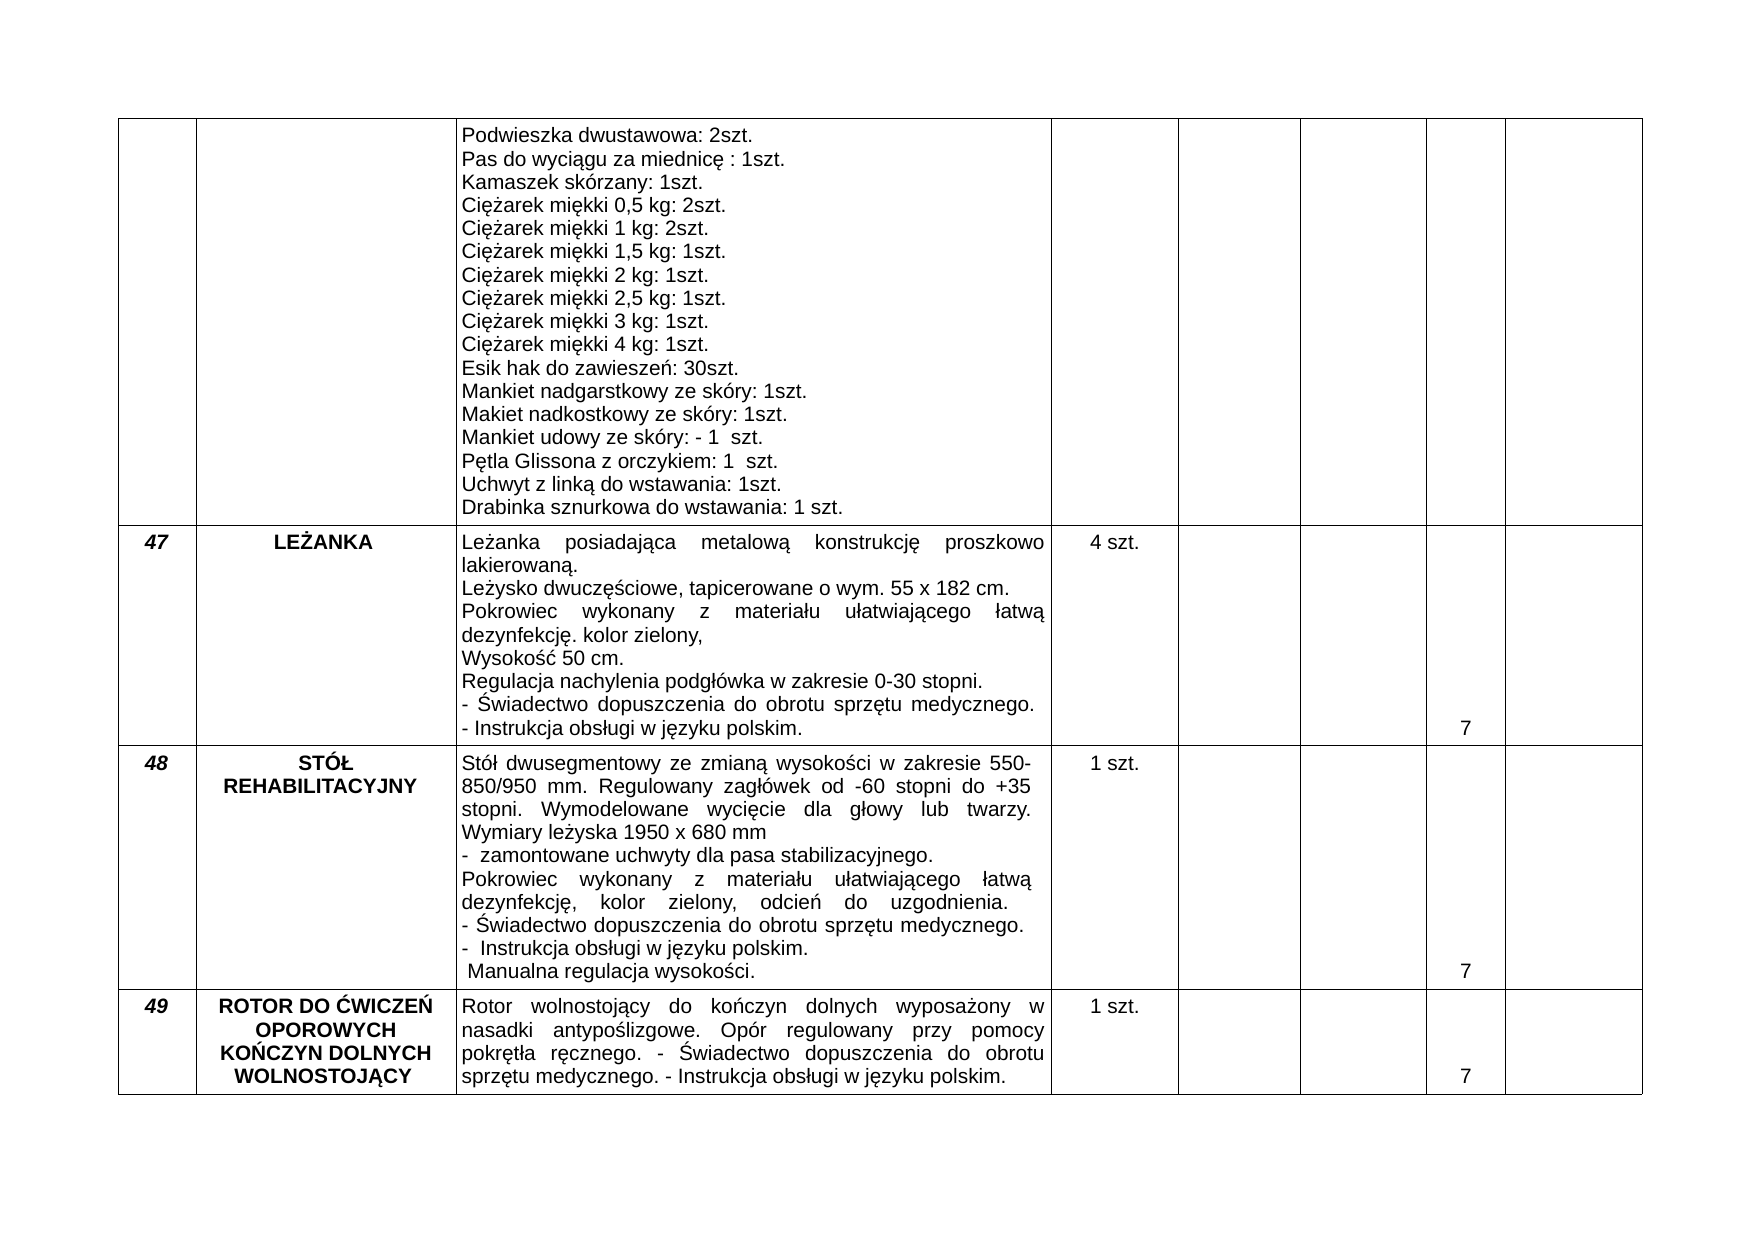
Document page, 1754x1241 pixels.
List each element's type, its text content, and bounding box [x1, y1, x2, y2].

table_cell [119, 119, 196, 524]
table_cell 49 [119, 990, 196, 1093]
table_cell [1179, 990, 1300, 1093]
table_cell [1301, 526, 1426, 745]
table_cell [1052, 119, 1178, 524]
table_cell [1179, 119, 1300, 524]
table_cell [1179, 746, 1300, 989]
table_cell [1179, 526, 1300, 745]
table_cell LEŻANKA [197, 526, 456, 745]
table_cell [1301, 119, 1426, 524]
table_cell Rotor wolnostojący do kończyn dolnych wyposażony w nasadki antypoślizgowe. Opór regulowany przy pomocy pokrętła ręcznego. - Świadectwo dopuszczenia do obrotu sprzętu medycznego. - Instrukcja obsługi w języku polskim. [457, 990, 1051, 1093]
table_cell 4 szt. [1052, 526, 1178, 745]
table_cell [1427, 119, 1505, 524]
table_cell [1506, 526, 1642, 745]
table_cell 7 [1427, 746, 1505, 989]
table_cell Stół dwusegmentowy ze zmianą wysokości w zakresie 550-850/950 mm. Regulowany zagłówek od -60 stopni do +35 stopni. Wymodelowane wycięcie dla głowy lub twarzy. Wymiary leżyska 1950 x 680 mm - zamontowane uchwyty dla pasa stabilizacyjnego. Pokrowiec wykonany z materiału ułatwiającego łatwą dezynfekcję, kolor zielony, odcień do uzgodnienia. - Świadectwo dopuszczenia do obrotu sprzętu medycznego. - Instrukcja obsługi w języku polskim. Manualna regulacja wysokości. [457, 746, 1051, 989]
table_cell 7 [1427, 990, 1505, 1093]
table_cell [1506, 990, 1642, 1093]
table_cell [1506, 119, 1642, 524]
table_cell Podwieszka dwustawowa: 2szt. Pas do wyciągu za miednicę : 1szt. Kamaszek skórzany: 1szt. Ciężarek miękki 0,5 kg: 2szt. Ciężarek miękki 1 kg: 2szt. Ciężarek miękki 1,5 kg: 1szt. Ciężarek miękki 2 kg: 1szt. Ciężarek miękki 2,5 kg: 1szt. Ciężarek miękki 3 kg: 1szt. Ciężarek miękki 4 kg: 1szt. Esik hak do zawieszeń: 30szt. Mankiet nadgarstkowy ze skóry: 1szt. Makiet nadkostkowy ze skóry: 1szt. Mankiet udowy ze skóry: - 1 szt. Pętla Glissona z orczykiem: 1 szt. Uchwyt z linką do wstawania: 1szt. Drabinka sznurkowa do wstawania: 1 szt. [457, 119, 1051, 524]
table_cell Leżanka posiadająca metalową konstrukcję proszkowo lakierowaną. Leżysko dwuczęściowe, tapicerowane o wym. 55 x 182 cm. Pokrowiec wykonany z materiału ułatwiającego łatwą dezynfekcję. kolor zielony, Wysokość 50 cm. Regulacja nachylenia podgłówka w zakresie 0-30 stopni. - Świadectwo dopuszczenia do obrotu sprzętu medycznego. - Instrukcja obsługi w języku polskim. [457, 526, 1051, 745]
table_cell ROTOR DO ĆWICZEŃ OPOROWYCH KOŃCZYN DOLNYCH WOLNOSTOJĄCY [197, 990, 456, 1093]
table_cell STÓŁ REHABILITACYJNY [197, 746, 456, 989]
table_cell [197, 119, 456, 524]
table_cell 48 [119, 746, 196, 989]
table_cell 1 szt. [1052, 990, 1178, 1093]
table_cell 1 szt. [1052, 746, 1178, 989]
table_cell 47 [119, 526, 196, 745]
table_cell [1301, 990, 1426, 1093]
table_cell [1506, 746, 1642, 989]
table_cell [1301, 746, 1426, 989]
table_cell 7 [1427, 526, 1505, 745]
